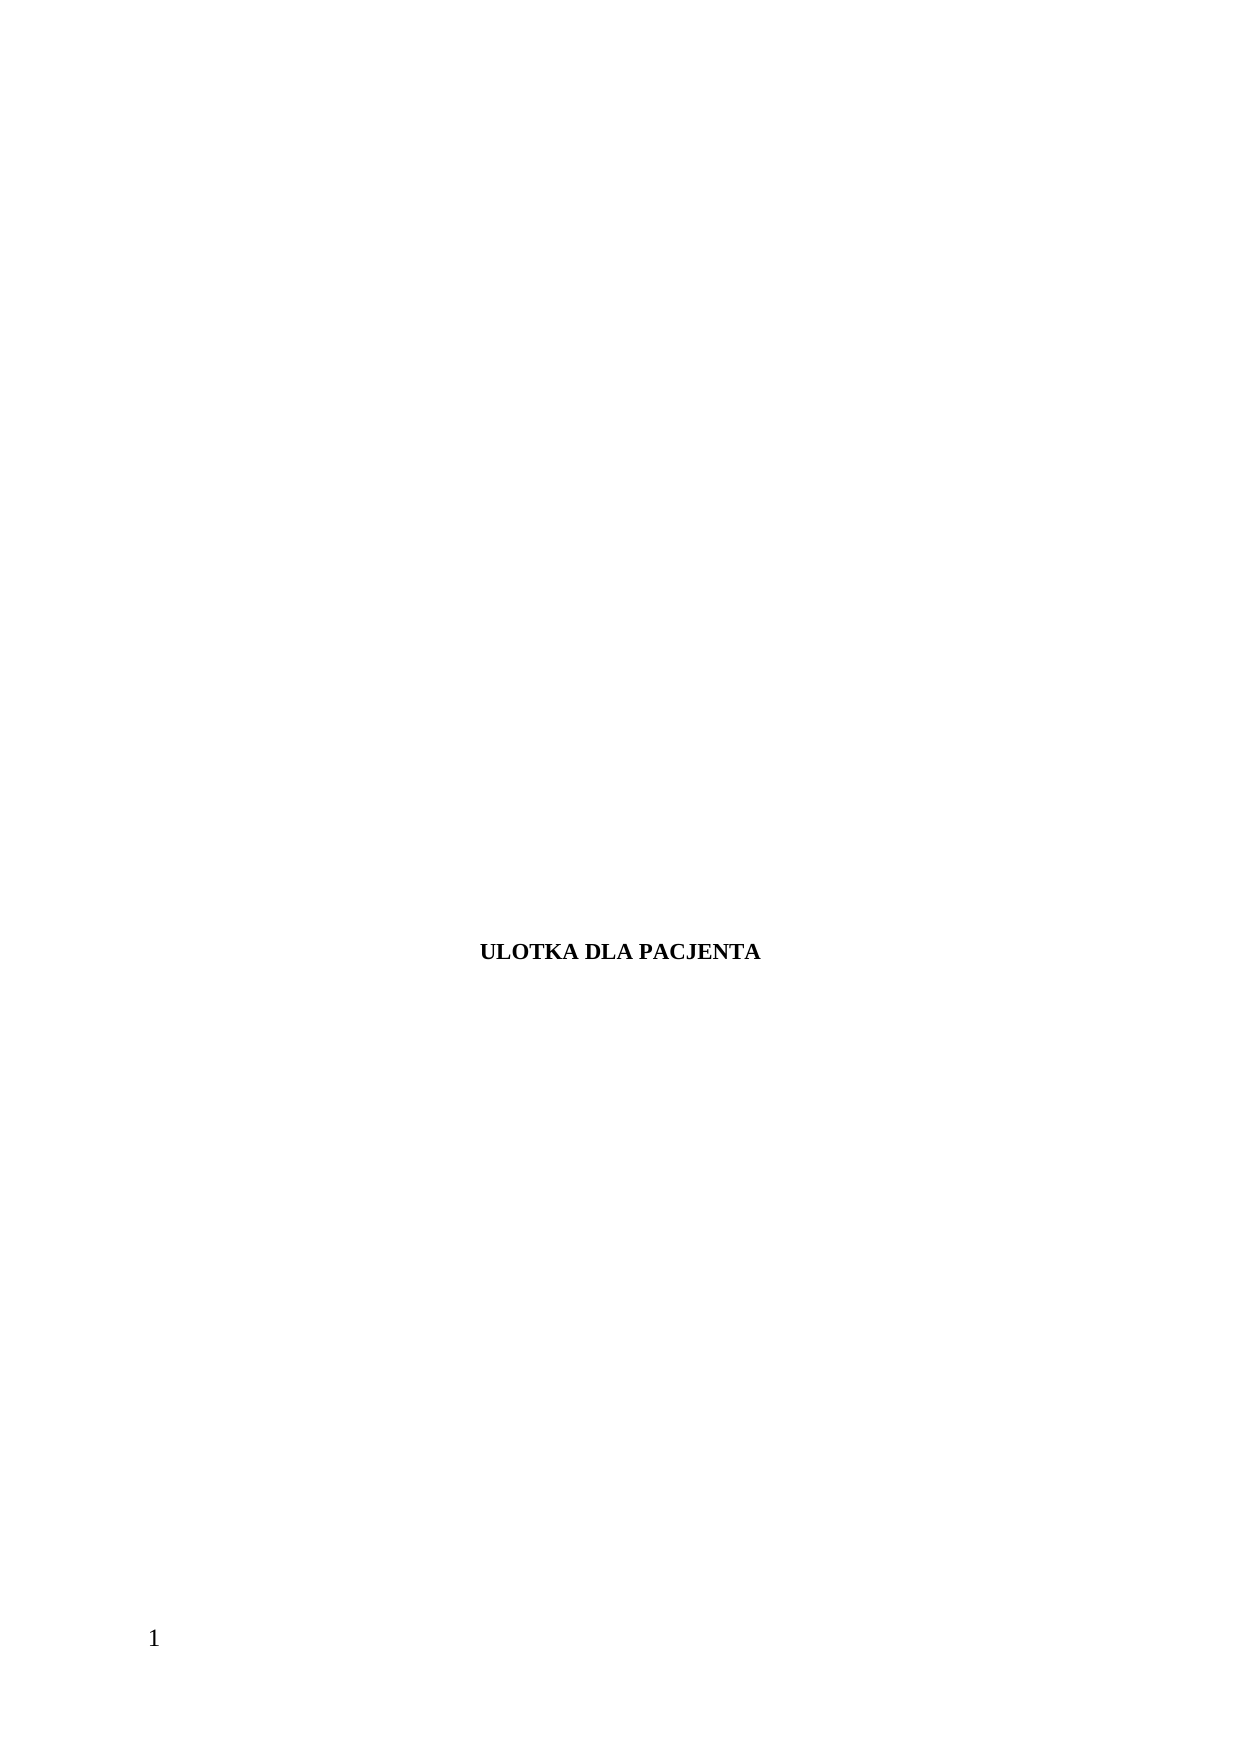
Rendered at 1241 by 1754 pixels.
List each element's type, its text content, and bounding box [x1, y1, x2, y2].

text ULOTKA DLA PACJENTA [148, 938, 1093, 964]
